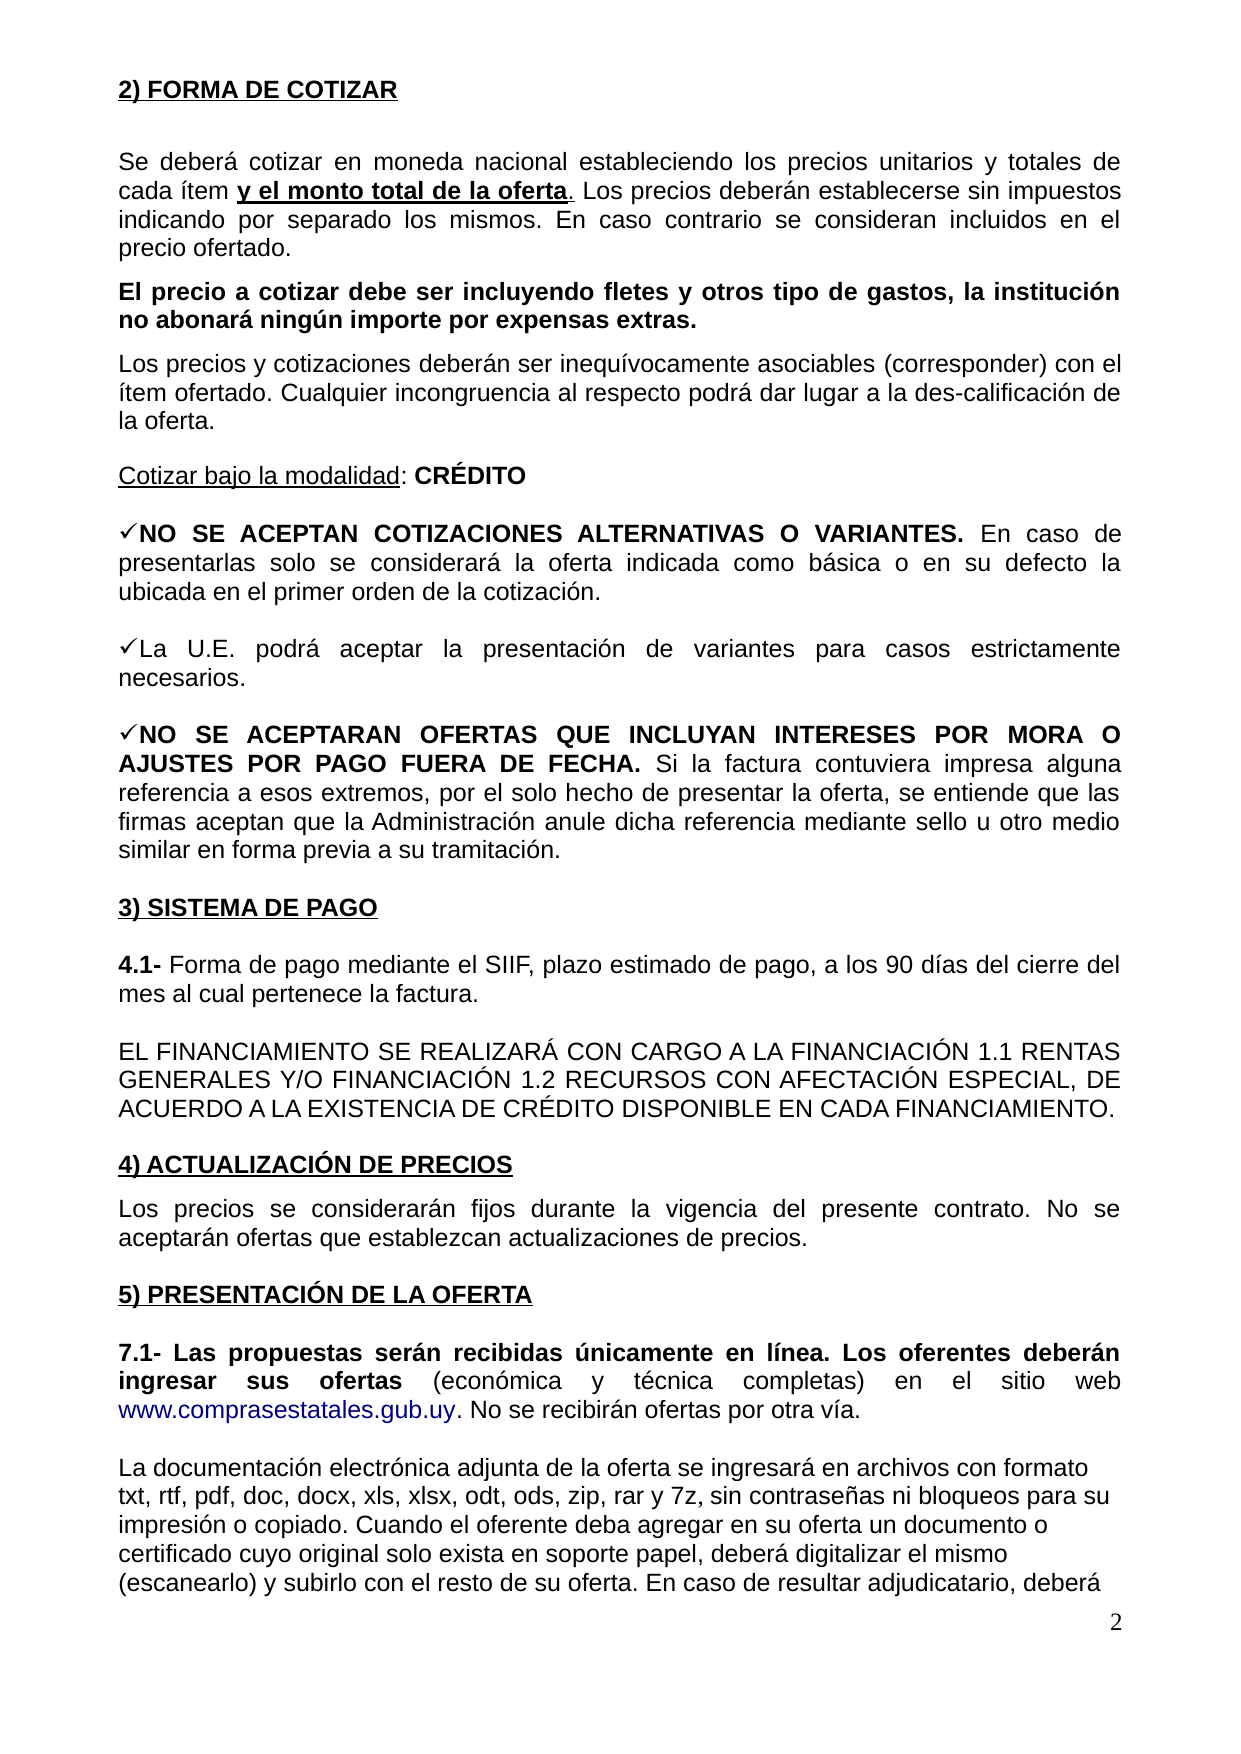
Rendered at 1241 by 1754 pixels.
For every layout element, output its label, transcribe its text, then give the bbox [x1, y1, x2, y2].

text 4) ACTUALIZACIÓN DE PRECIOS [118, 1151, 1122, 1179]
text 2) Forma de Cotizar [118, 75, 1122, 104]
text 7.1- Las propuestas serán recibidas únicamente en línea. Los oferentes deberán ingresar sus ofertas (económica y técnica completas) en el sitio web www.comprasestatales.gub.uy. No se recibirán ofertas por otra vía. [118, 1338, 1122, 1424]
list NO SE ACEPTAN COTIZACIONES ALTERNATIVAS O VARIANTES. En caso de presentarlas solo se considerará la oferta indicada como básica o en su defecto la ubicada en el primer orden de la cotización. [118, 519, 1122, 605]
text 3) SISTEMA DE PAGO [118, 893, 1122, 922]
text El precio a cotizar debe ser incluyendo fletes y otros tipo de gastos, la institución no abonará ningún importe por expensas extras. [118, 277, 1122, 334]
list La U.E. podrá aceptar la presentación de variantes para casos estrictamente necesarios. [118, 634, 1122, 692]
text 5) PRESENTACIÓN DE LA OFERTA [118, 1280, 1122, 1309]
text Se deberá cotizar en moneda nacional estableciendo los precios unitarios y totales de cada ítem y el monto total de la oferta. Los precios deberán establecerse sin impuestos indicando por separado los mismos. En caso contrario se consideran incluidos en el precio ofertado. [118, 147, 1122, 262]
text 4.1- Forma de pago mediante el SIIF, plazo estimado de pago, a los 90 días del cierre del mes al cual pertenece la factura. [118, 950, 1122, 1008]
text Los precios se considerarán fijos durante la vigencia del presente contrato. No se aceptarán ofertas que establezcan actualizaciones de precios. [118, 1194, 1122, 1251]
text La documentación electrónica adjunta de la oferta se ingresará en archivos con formato txt, rtf, pdf, doc, docx, xls, xlsx, odt, ods, zip, rar y 7z, sin contraseñas ni bloqueos para su impresión o copiado. Cuando el oferente deba agregar en su oferta un documento o certificado cuyo original solo exista en soporte papel, deberá digitalizar el mismo (escanearlo) y subirlo con el resto de su oferta. En caso de resultar adjudicatario, deberá [118, 1453, 1122, 1596]
text EL FINANCIAMIENTO SE REALIZARÁ CON CARGO A LA FINANCIACIÓN 1.1 RENTAS GENERALES Y/O FINANCIACIÓN 1.2 RECURSOS CON AFECTACIÓN ESPECIAL, DE ACUERDO A LA EXISTENCIA DE CRÉDITO DISPONIBLE EN CADA FINANCIAMIENTO. [118, 1037, 1122, 1123]
text Los precios y cotizaciones deberán ser inequívocamente asociables (corresponder) con el ítem ofertado. Cualquier incongruencia al respecto podrá dar lugar a la des-calificación de la oferta. [118, 349, 1122, 435]
text Cotizar bajo la modalidad: CRÉDITO [118, 461, 1122, 490]
list NO SE ACEPTARAN OFERTAS QUE INCLUYAN INTERESES POR MORA O AJUSTES POR PAGO FUERA DE FECHA. Si la factura contuviera impresa alguna referencia a esos extremos, por el solo hecho de presentar la oferta, se entiende que las firmas aceptan que la Administración anule dicha referencia mediante sello u otro medio similar en forma previa a su tramitación. [118, 720, 1122, 864]
